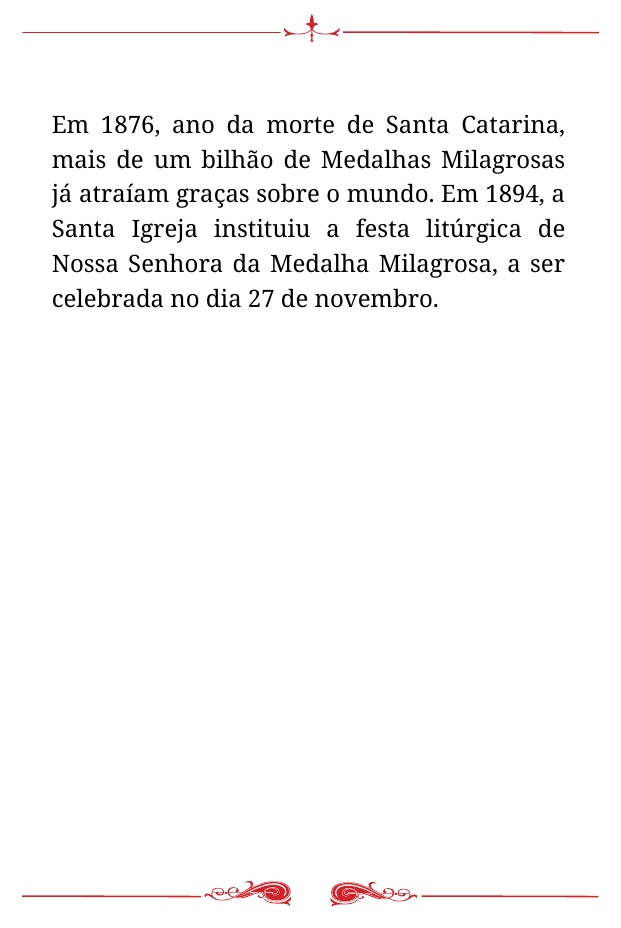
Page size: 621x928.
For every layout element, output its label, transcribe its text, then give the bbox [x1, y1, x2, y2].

text Em 1876, ano da morte de Santa Catarina, mais de um bilhão de Medalhas Milagrosas já atraíam graças sobre o mundo. Em 1894, a Santa Igreja instituiu a festa litúrgica de Nossa Senhora da Medalha Milagrosa, a ser celebrada no dia 27 de novembro. [52, 108, 566, 314]
